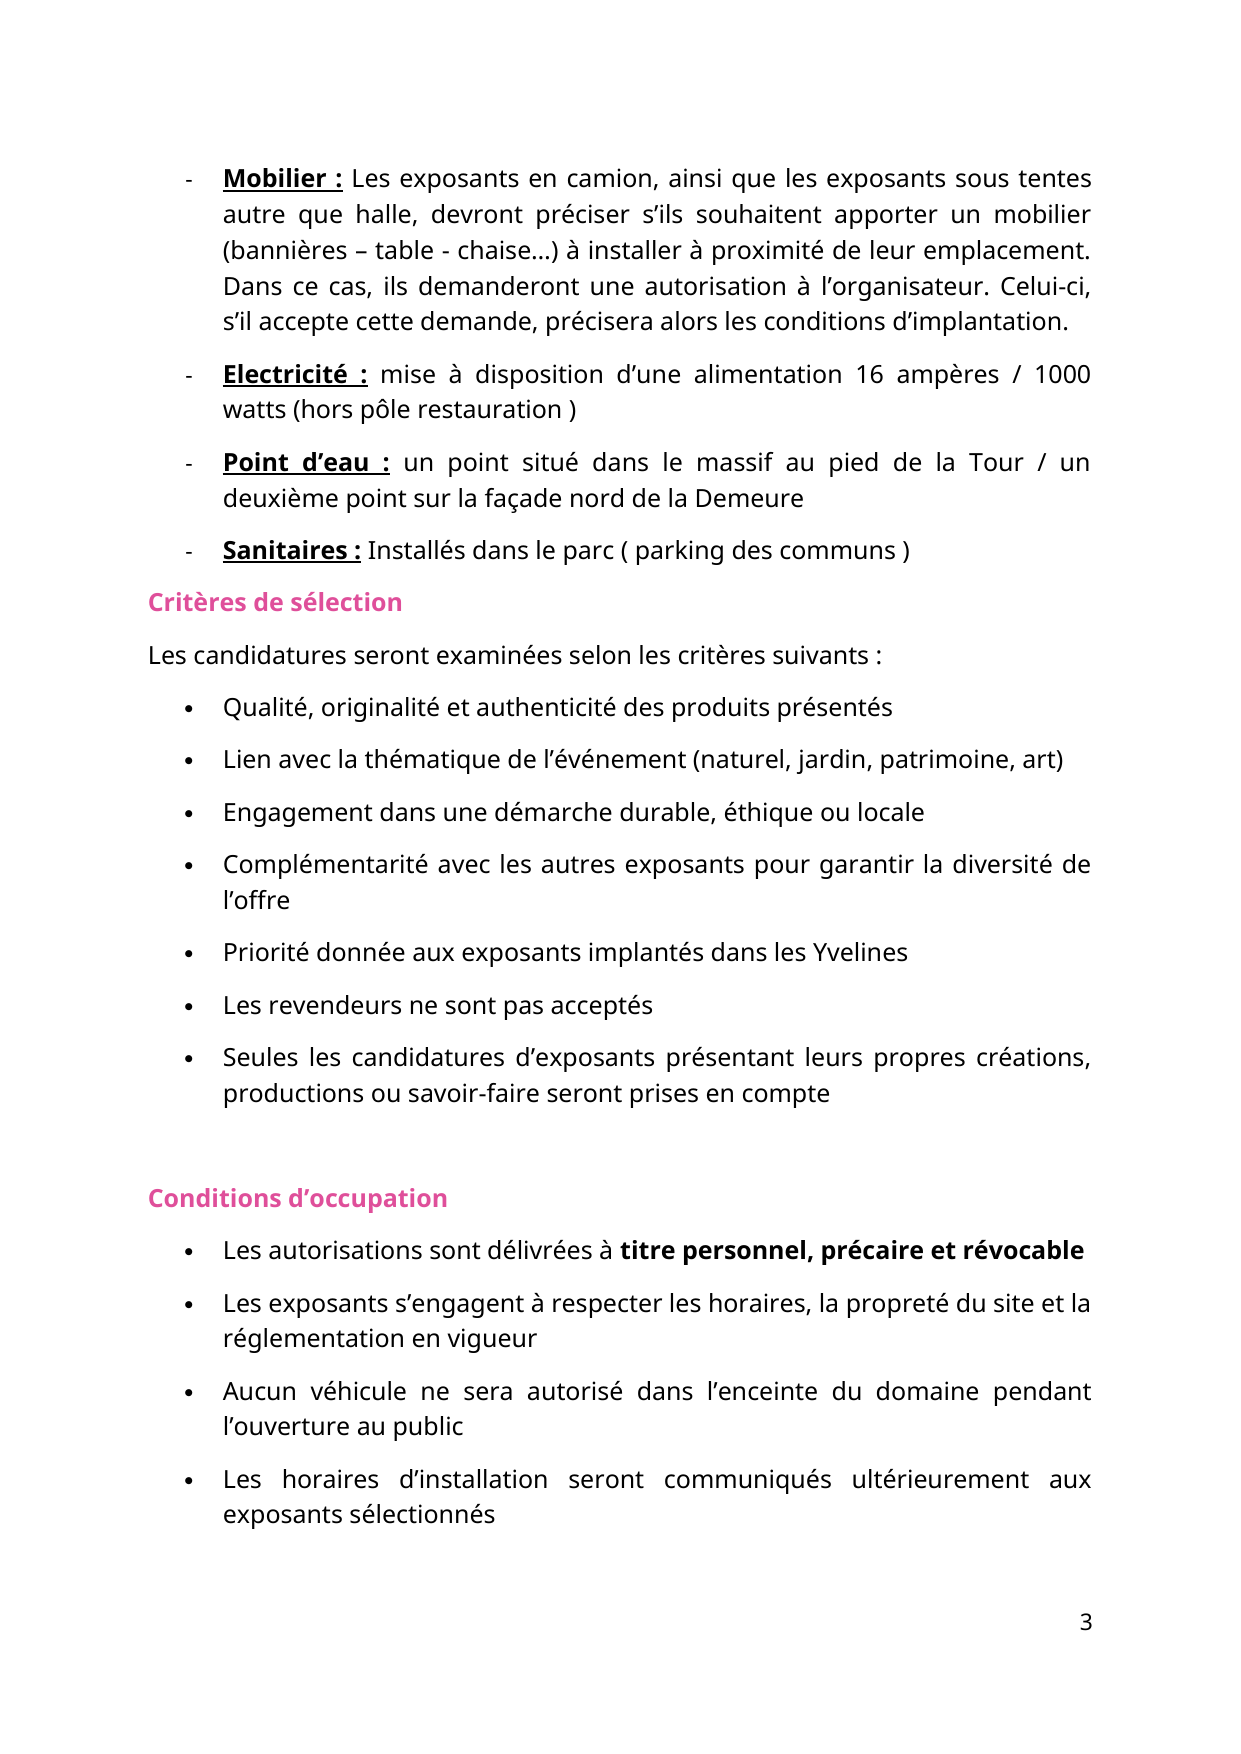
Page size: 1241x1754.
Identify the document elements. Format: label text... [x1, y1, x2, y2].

list Seules les candidatures d’exposants présentant leurs propres créations, productions ou savoir-faire seront prises en compte [185, 1040, 1093, 1110]
list Lien avec la thématique de l’événement (naturel, jardin, patrimoine, art) [185, 742, 1093, 776]
text Conditions d’occupation [148, 1180, 1093, 1214]
list Engagement dans une démarche durable, éthique ou locale [185, 794, 1093, 829]
text Critères de sélection [148, 585, 1093, 619]
list Mobilier : Les exposants en camion, ainsi que les exposants sous tentes autre que halle, devront préciser s’ils souhaitent apporter un mobilier (bannières – table - chaise…) à installer à proximité de leur emplacement. Dans ce cas, ils demanderont une autorisation à l’organisateur. Celui-ci, s’il accepte cette demande, précisera alors les conditions d’implantation. [185, 161, 1093, 338]
list Electricité : mise à disposition d’une alimentation 16 ampères / 1000 watts (hors pôle restauration ) [185, 356, 1093, 426]
list Qualité, originalité et authenticité des produits présentés [185, 690, 1093, 724]
list Les exposants s’engagent à respecter les horaires, la propreté du site et la réglementation en vigueur [185, 1285, 1093, 1355]
list Les horaires d’installation seront communiqués ultérieurement aux exposants sélectionnés [185, 1461, 1093, 1531]
list Les revendeurs ne sont pas acceptés [185, 987, 1093, 1022]
text Les candidatures seront examinées selon les critères suivants : [148, 637, 1093, 671]
list Priorité donnée aux exposants implantés dans les Yvelines [185, 935, 1093, 969]
list Aucun véhicule ne sera autorisé dans l’enceinte du domaine pendant l’ouverture au public [185, 1373, 1093, 1443]
list Complémentarité avec les autres exposants pour garantir la diversité de l’offre [185, 847, 1093, 917]
list Sanitaires : Installés dans le parc ( parking des communs ) [185, 533, 1093, 567]
list Les autorisations sont délivrées à titre personnel, précaire et révocable [185, 1233, 1093, 1267]
list Point d’eau : un point situé dans le massif au pied de la Tour / un deuxième point sur la façade nord de la Demeure [185, 444, 1093, 514]
